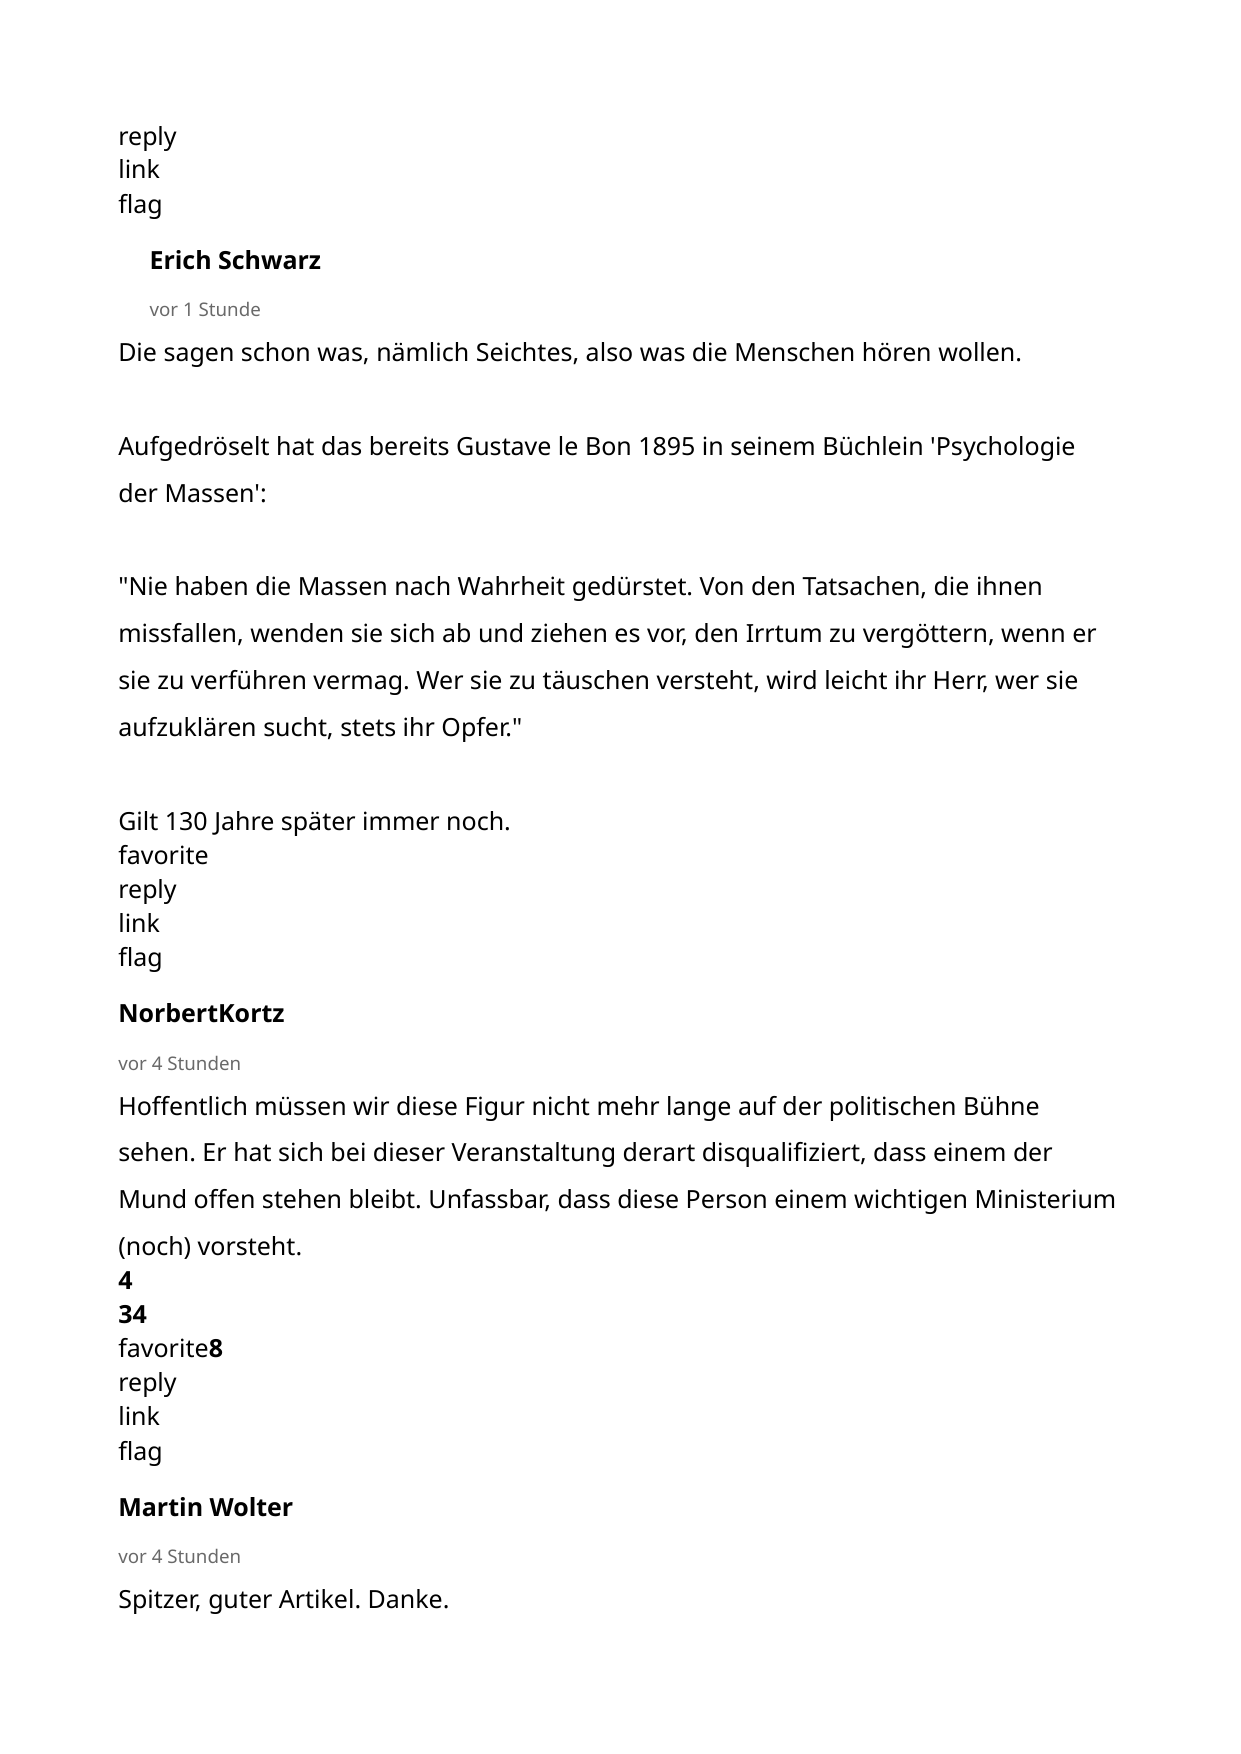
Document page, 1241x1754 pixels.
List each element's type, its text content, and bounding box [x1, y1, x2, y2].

text link [118, 906, 1122, 940]
text reply [118, 1365, 1122, 1399]
text NorbertKortz [118, 989, 1114, 1030]
text vor 1 Stunde [149, 292, 1122, 322]
text flag [118, 186, 1122, 220]
text reply [118, 118, 1122, 152]
text link [118, 1399, 1122, 1433]
text link [118, 152, 1122, 186]
text Erich Schwarz [149, 236, 1114, 277]
text favorite [118, 837, 1122, 872]
text Martin Wolter [118, 1483, 1114, 1523]
text flag [118, 1433, 1122, 1467]
text 4 [118, 1263, 1122, 1297]
text reply [118, 872, 1122, 906]
text vor 4 Stunden [118, 1539, 1122, 1569]
text vor 4 Stunden [118, 1046, 1122, 1075]
text 34 [118, 1297, 1122, 1331]
text Die sagen schon was, nämlich Seichtes, also was die Menschen hören wollen. Aufgedröselt hat das bereits Gustave le Bon 1895 in seinem Büchlein 'Psychologie der Massen': "Nie haben die Massen nach Wahrheit gedürstet. Von den Tatsachen, die ihnen missfallen, wenden sie sich ab und ziehen es vor, den Irrtum zu vergöttern, wenn er sie zu verführen vermag. Wer sie zu täuschen versteht, wird leicht ihr Herr, wer sie aufzuklären sucht, stets ihr Opfer." Gilt 130 Jahre später immer noch. [118, 322, 1122, 837]
text favorite8 [118, 1331, 1122, 1365]
text flag [118, 940, 1122, 974]
text Hoffentlich müssen wir diese Figur nicht mehr lange auf der politischen Bühne sehen. Er hat sich bei dieser Veranstaltung derart disqualifiziert, dass einem der Mund offen stehen bleibt. Unfassbar, dass diese Person einem wichtigen Ministerium (noch) vorsteht. [118, 1075, 1122, 1263]
text Spitzer, guter Artikel. Danke. [118, 1569, 1122, 1616]
